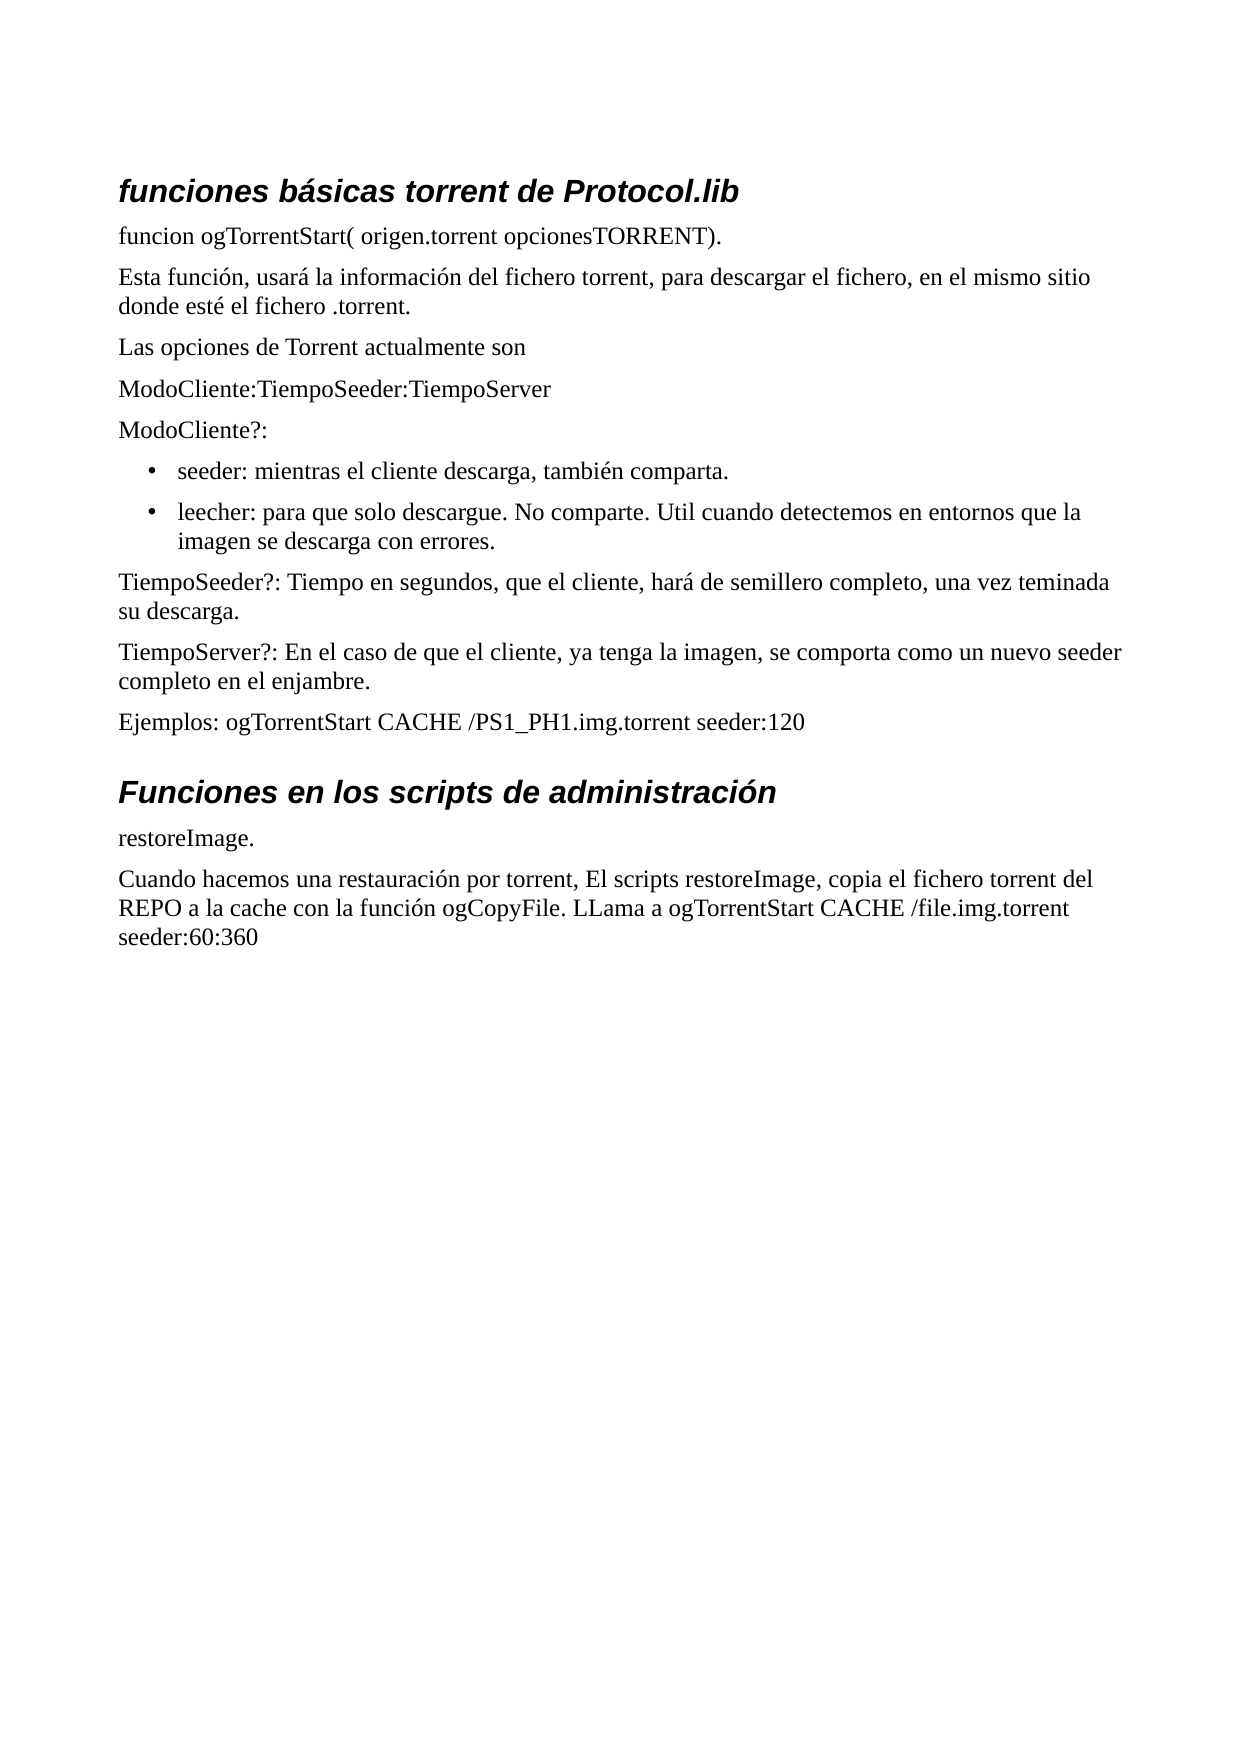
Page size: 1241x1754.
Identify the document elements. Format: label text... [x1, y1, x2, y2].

text restoreImage. [118, 823, 1122, 852]
subtitle Funciones en los scripts de administración [118, 774, 1122, 811]
text Cuando hacemos una restauración por torrent, El scripts restoreImage, copia el fichero torrent del REPO a la cache con la función ogCopyFile. LLama a ogTorrentStart CACHE /file.img.torrent seeder:60:360 [118, 864, 1122, 951]
text ModoCliente?: [118, 415, 1122, 444]
text Las opciones de Torrent actualmente son [118, 332, 1122, 361]
text ModoCliente:TiempoSeeder:TiempoServer [118, 374, 1122, 402]
list leecher: para que solo descargue. No comparte. Util cuando detectemos en entornos que la imagen se descarga con errores. [148, 497, 1122, 555]
text TiempoServer?: En el caso de que el cliente, ya tenga la imagen, se comporta como un nuevo seeder completo en el enjambre. [118, 637, 1122, 695]
list seeder: mientras el cliente descarga, también comparta. [148, 456, 1122, 485]
text funcion ogTorrentStart( origen.torrent opcionesTORRENT). [118, 221, 1122, 250]
subtitle funciones básicas torrent de Protocol.lib [118, 172, 1122, 209]
text TiempoSeeder?: Tiempo en segundos, que el cliente, hará de semillero completo, una vez teminada su descarga. [118, 567, 1122, 625]
text Ejemplos: ogTorrentStart CACHE /PS1_PH1.img.torrent seeder:120 [118, 707, 1122, 736]
text Esta función, usará la información del fichero torrent, para descargar el fichero, en el mismo sitio donde esté el fichero .torrent. [118, 262, 1122, 320]
